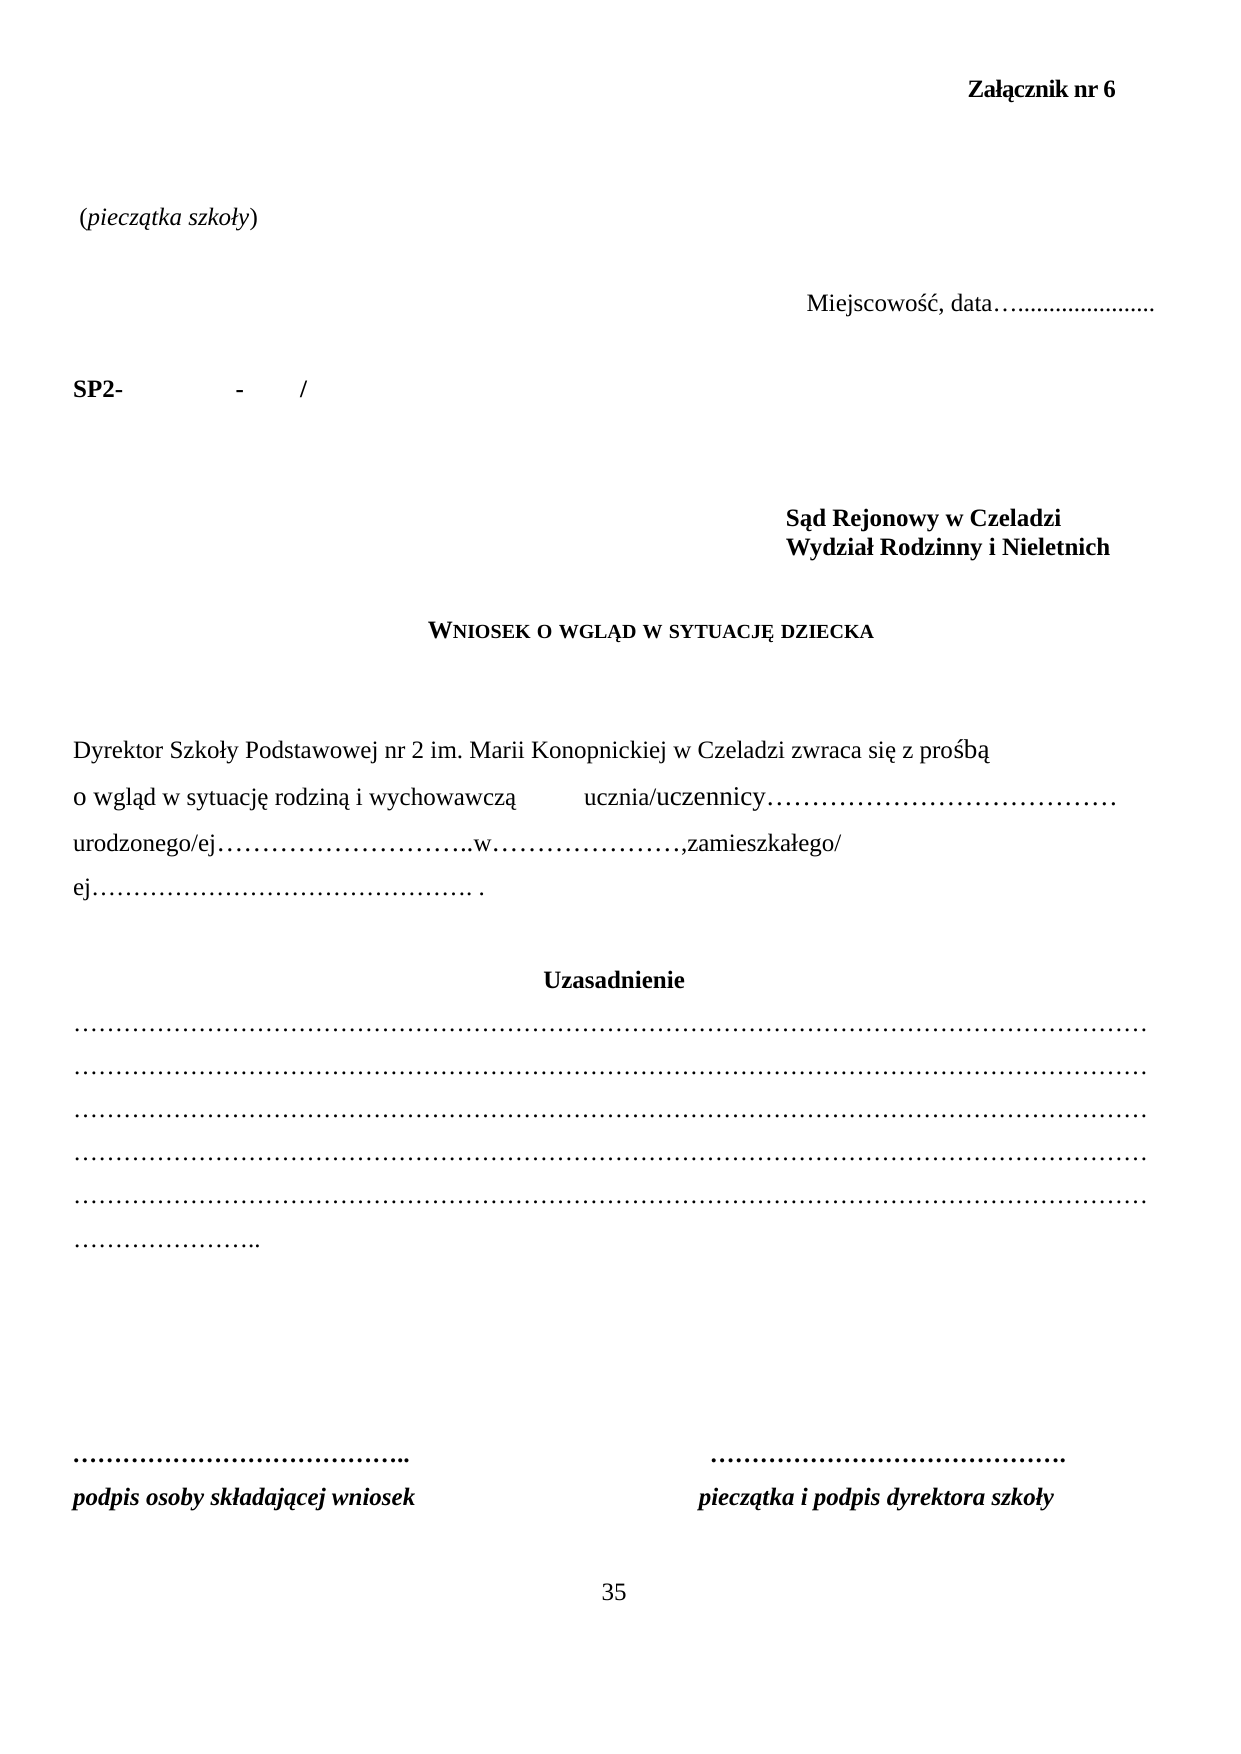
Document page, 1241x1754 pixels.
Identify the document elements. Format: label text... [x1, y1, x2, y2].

text ……………………………………………………………………………………………………………………………………………………………………………………………………………………………………………………………………………………………………………………………………………………………………………………………………………………………………………………………………………………………………………………………………………………………………………………………………………….. [73, 1008, 1155, 1252]
text Wniosek o wgląd w sytuację dziecka [73, 615, 1155, 643]
text (pieczątka szkoły) [73, 202, 1155, 230]
text Miejscowość, data…...................... [73, 288, 1155, 317]
subtitle Wydział Rodzinny i Nieletnich [73, 532, 1155, 561]
text Dyrektor Szkoły Podstawowej nr 2 im. Marii Konopnickiej w Czeladzi zwraca się z prośbą o wgląd w sytuację rodziną i wychowawczą ucznia/uczennicy…………………………………urodzonego/ej………………………..w…………………,zamieszkałego/ej………………………………………. . [73, 733, 1155, 901]
text ………………………………….. ……………………………………. [73, 1439, 1155, 1468]
text Załącznik nr 6 [152, 74, 1128, 102]
subtitle Sąd Rejonowy w Czeladzi [73, 503, 1155, 532]
text podpis osoby składającej wniosek pieczątka i podpis dyrektora szkoły [73, 1482, 1155, 1511]
text SP2- - / [73, 374, 1155, 403]
text Uzasadnienie [73, 965, 1155, 994]
